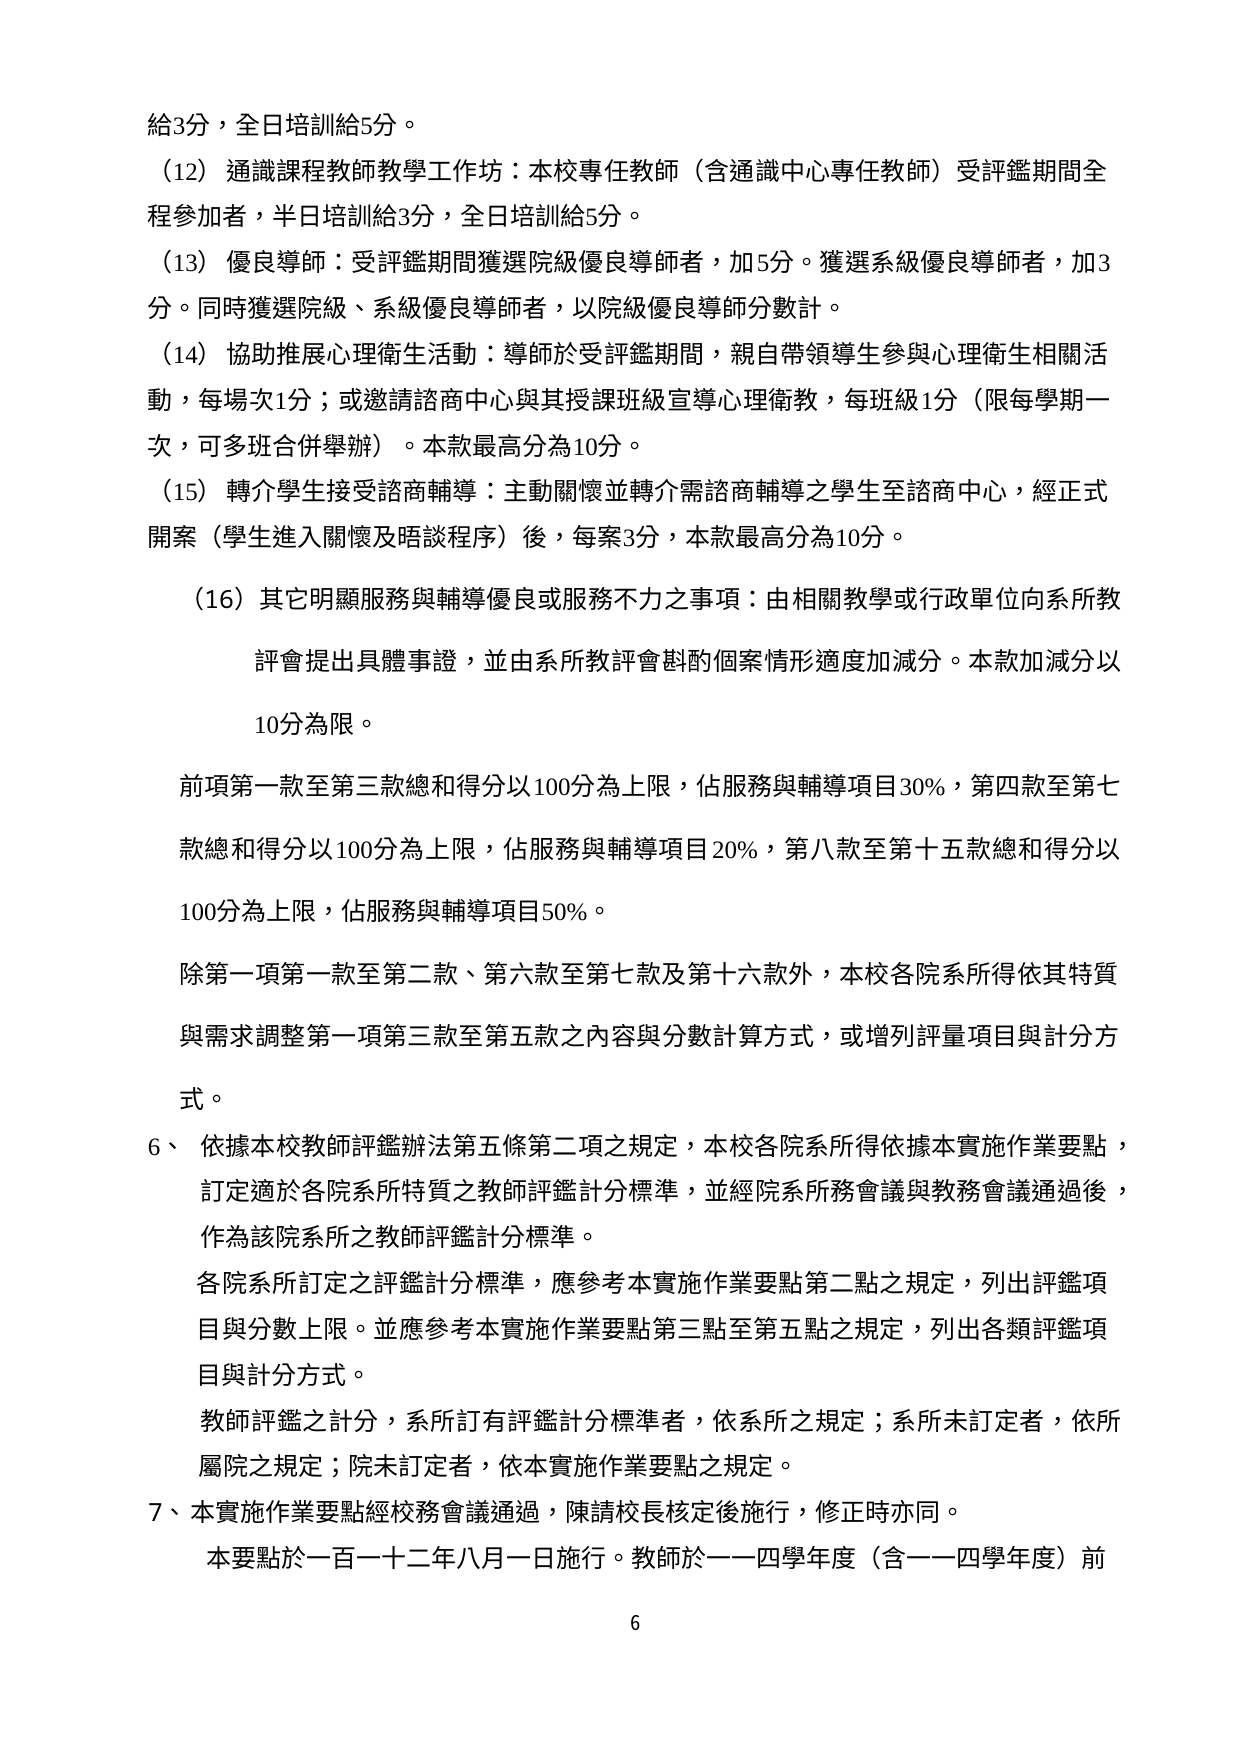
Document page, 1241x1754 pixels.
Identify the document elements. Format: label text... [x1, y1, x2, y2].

list 其它明顯服務與輔導優良或服務不力之事項：由相關教學或行政單位向系所教評會提出具體事證，並由系所教評會斟酌個案情形適度加減分。本款加減分以10分為限。 [179, 556, 1122, 743]
text 本要點於一百一十二年八月一日施行。教師於一一四學年度（含一一四學年度）前 [207, 1531, 1110, 1577]
list 本實施作業要點經校務會議通過，陳請校長核定後施行，修正時亦同。 [148, 1485, 1110, 1531]
list 協助推展心理衛生活動：導師於受評鑑期間，親自帶領導生參與心理衛生相關活動，每場次1分；或邀請諮商中心與其授課班級宣導心理衛教，每班級1分（限每學期一次，可多班合併舉辦）。本款最高分為10分。 [148, 327, 1110, 464]
list 轉介學生接受諮商輔導：主動關懷並轉介需諮商輔導之學生至諮商中心，經正式開案（學生進入關懷及晤談程序）後，每案3分，本款最高分為10分。 [148, 464, 1110, 556]
text 教師評鑑之計分，系所訂有評鑑計分標準者，依系所之規定；系所未訂定者，依所屬院之規定；院未訂定者，依本實施作業要點之規定。 [199, 1393, 1122, 1485]
list 通識課程教師教學工作坊：本校專任教師（含通識中心專任教師）受評鑑期間全程參加者，半日培訓給3分，全日培訓給5分。 [148, 143, 1110, 235]
text 各院系所訂定之評鑑計分標準，應參考本實施作業要點第二點之規定，列出評鑑項目與分數上限。並應參考本實施作業要點第三點至第五點之規定，列出各類評鑑項目與計分方式。 [197, 1256, 1110, 1393]
text 前項第一款至第三款總和得分以100分為上限，佔服務與輔導項目30%，第四款至第七款總和得分以100分為上限，佔服務與輔導項目20%，第八款至第十五款總和得分以100分為上限，佔服務與輔導項目50%。 [179, 743, 1122, 931]
list 依據本校教師評鑑辦法第五條第二項之規定，本校各院系所得依據本實施作業要點，訂定適於各院系所特質之教師評鑑計分標準，並經院系所務會議與教務會議通過後，作為該院系所之教師評鑑計分標準。 [148, 1118, 1110, 1256]
text 除第一項第一款至第二款、第六款至第七款及第十六款外，本校各院系所得依其特質與需求調整第一項第三款至第五款之內容與分數計算方式，或增列評量項目與計分方式。 [179, 931, 1122, 1118]
list 給3分，全日培訓給5分。 [148, 97, 1110, 143]
list 優良導師：受評鑑期間獲選院級優良導師者，加5分。獲選系級優良導師者，加3分。同時獲選院級、系級優良導師者，以院級優良導師分數計。 [148, 235, 1110, 327]
